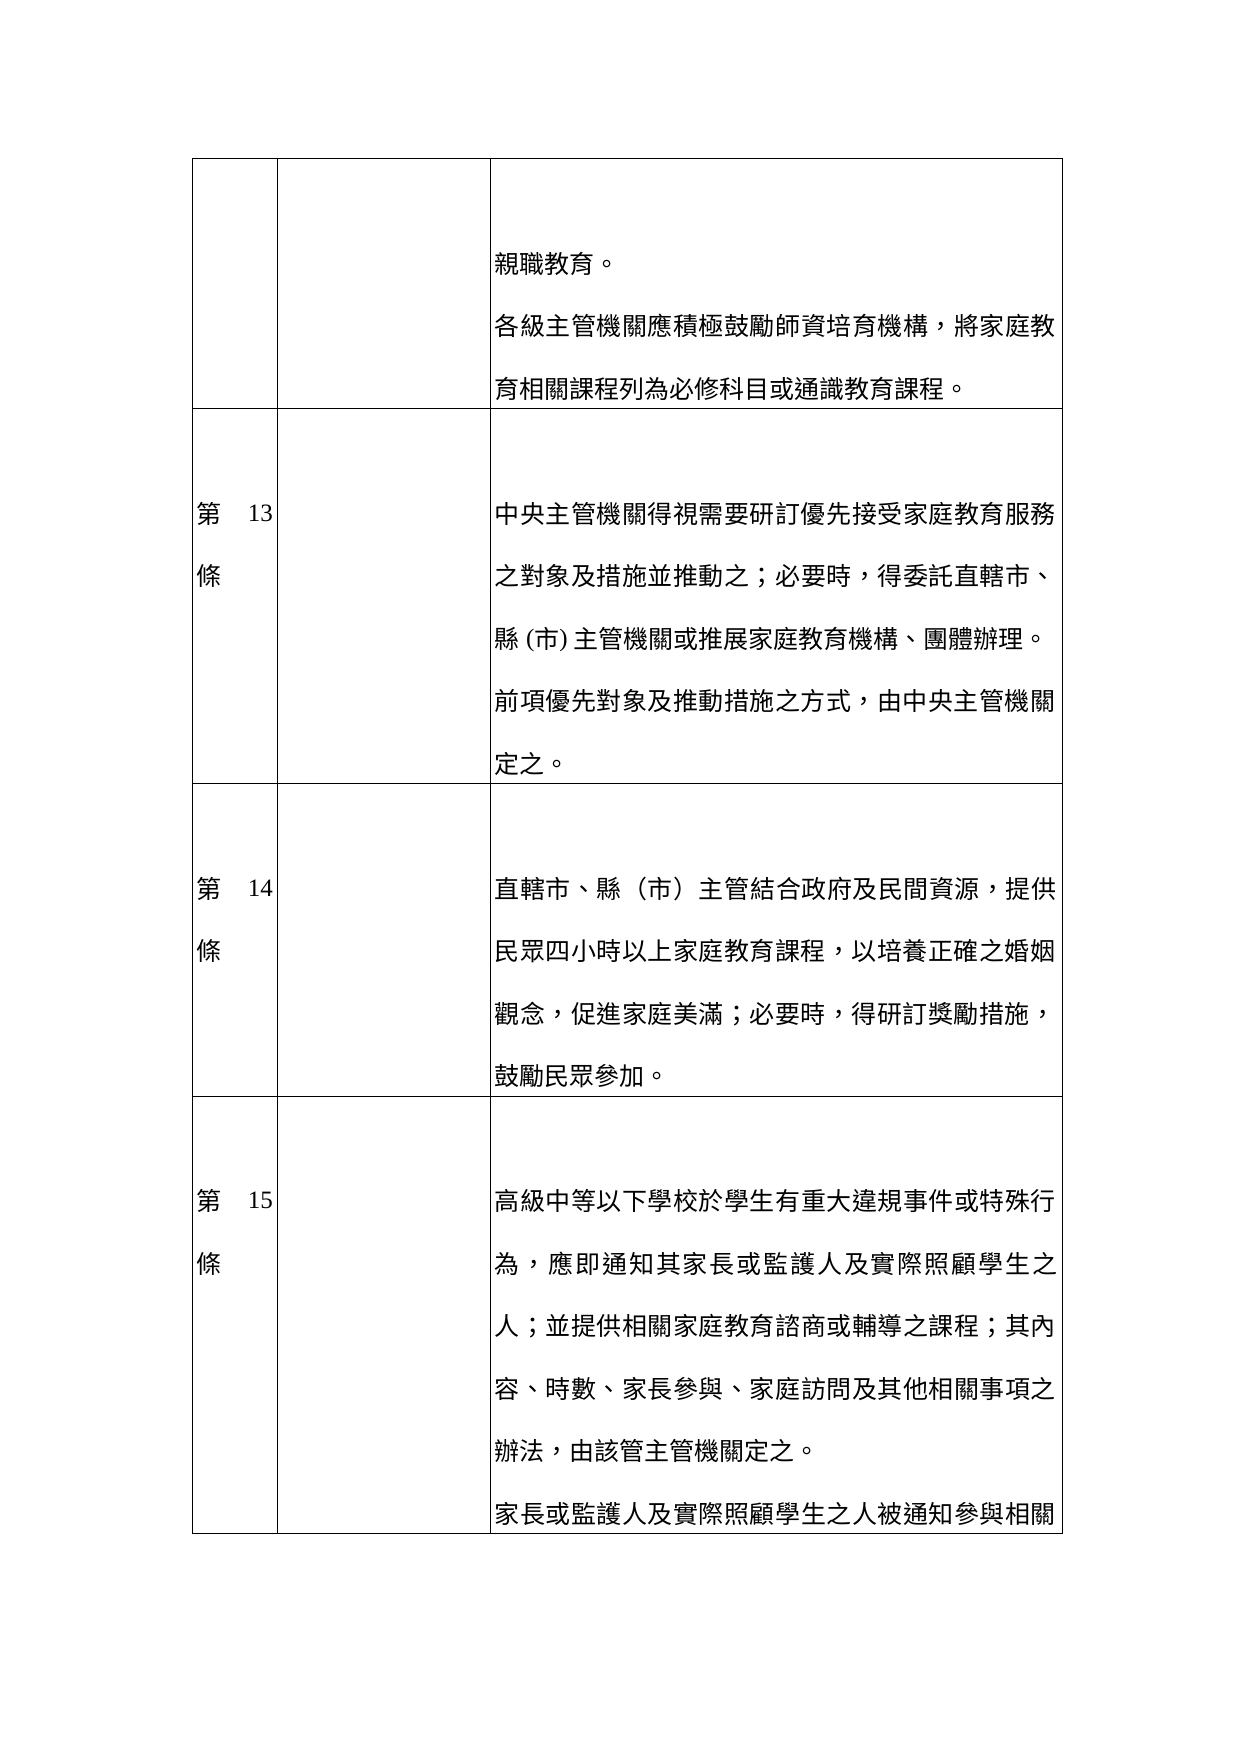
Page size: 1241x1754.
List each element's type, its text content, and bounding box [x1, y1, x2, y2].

table_cell [193, 159, 277, 408]
table_cell [278, 409, 490, 783]
table_cell 高級中等以下學校於學生有重大違規事件或特殊行為，應即通知其家長或監護人及實際照顧學生之人；並提供相關家庭教育諮商或輔導之課程；其內容、時數、家長參與、家庭訪問及其他相關事項之辦法，由該管主管機關定之。 家長或監護人及實際照顧學生之人被通知參與相關 [491, 1097, 1062, 1533]
table_cell [278, 1097, 490, 1533]
table_cell 第 13 條 [193, 409, 277, 783]
table_cell 親職教育。 各級主管機關應積極鼓勵師資培育機構，將家庭教育相關課程列為必修科目或通識教育課程。 [491, 159, 1062, 408]
table_cell 第 15 條 [193, 1097, 277, 1533]
table_cell [278, 784, 490, 1096]
table_cell [278, 159, 490, 408]
table_cell 第 14 條 [193, 784, 277, 1096]
table_cell 中央主管機關得視需要研訂優先接受家庭教育服務之對象及措施並推動之；必要時，得委託直轄市、縣 (市) 主管機關或推展家庭教育機構、團體辦理。 前項優先對象及推動措施之方式，由中央主管機關定之。 [491, 409, 1062, 783]
table_cell 直轄市、縣（市）主管結合政府及民間資源，提供民眾四小時以上家庭教育課程，以培養正確之婚姻觀念，促進家庭美滿；必要時，得研訂獎勵措施，鼓勵民眾參加。 [491, 784, 1062, 1096]
